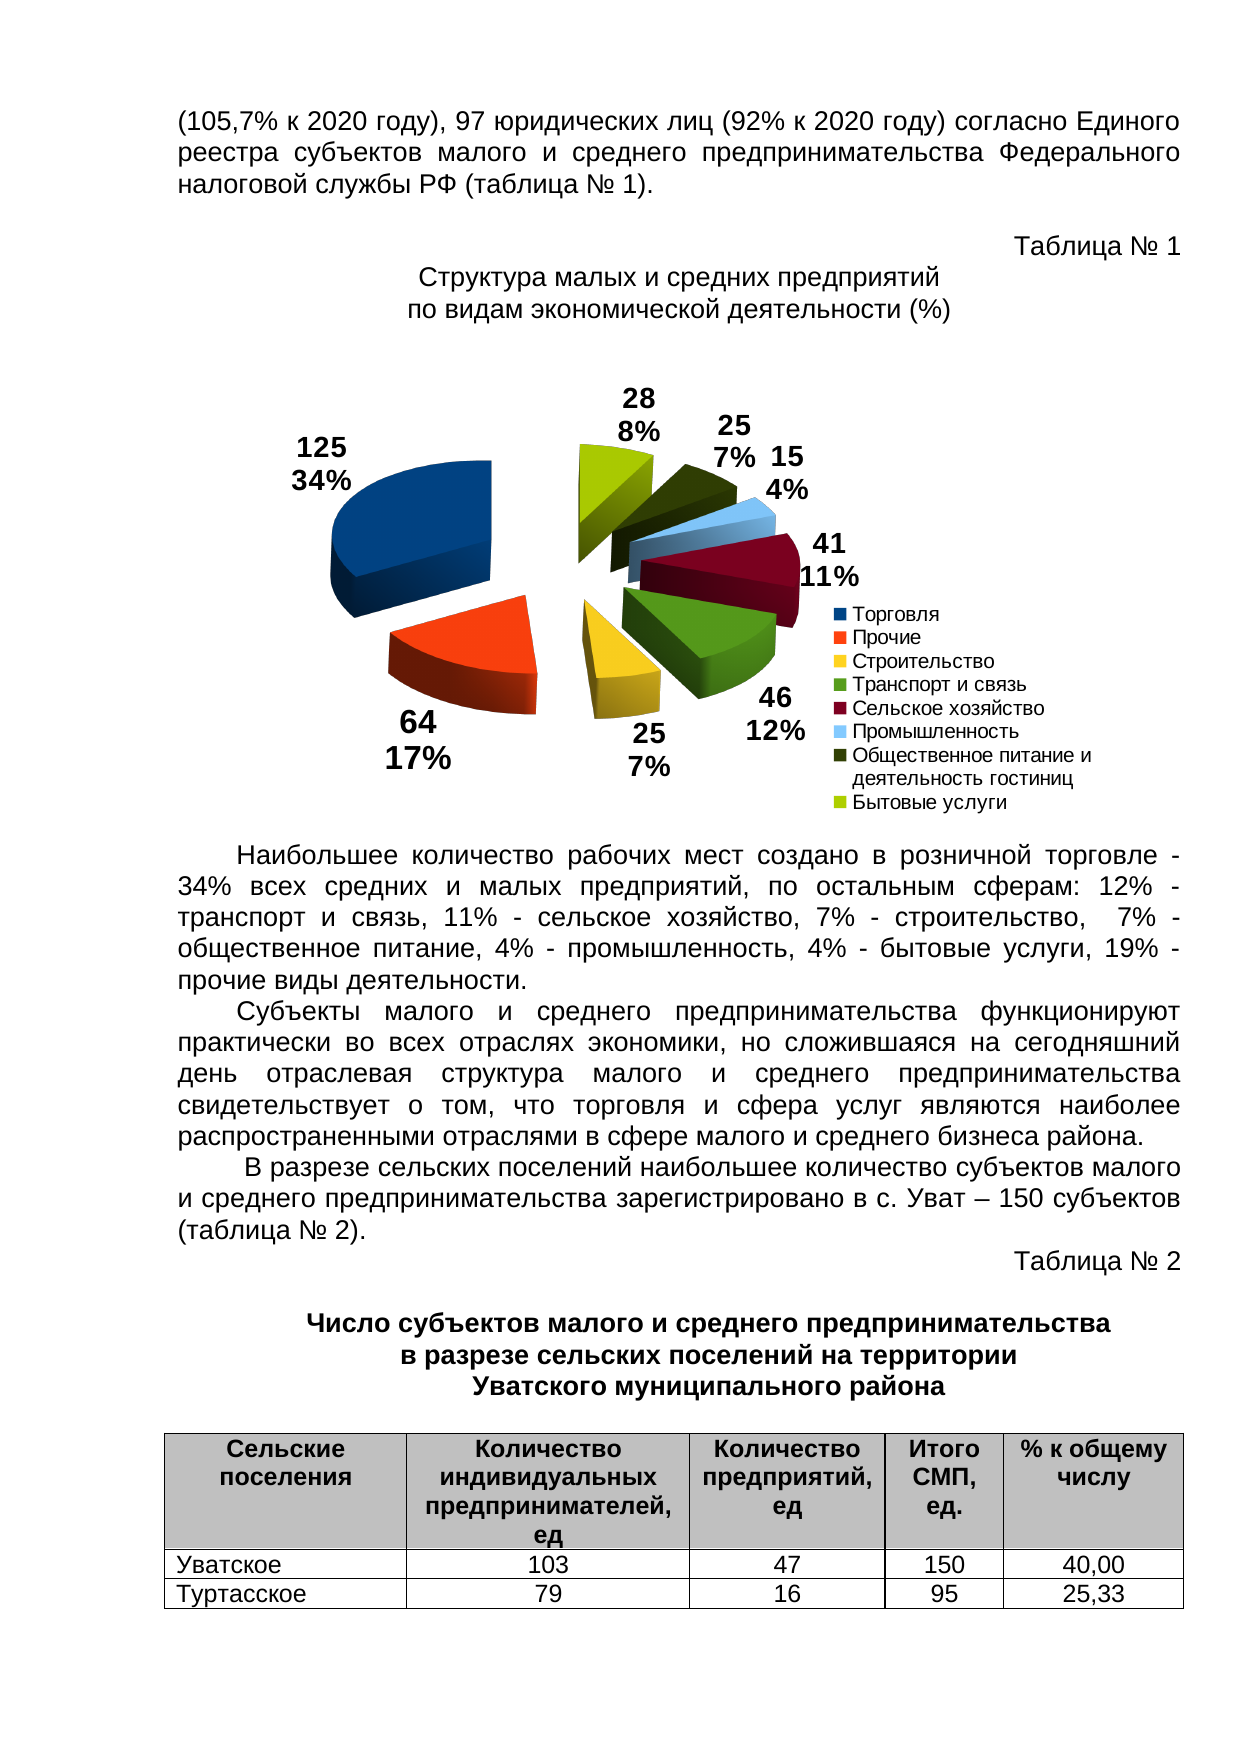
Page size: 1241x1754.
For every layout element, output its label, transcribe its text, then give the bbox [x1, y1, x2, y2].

table_cell 16 [690, 1579, 884, 1608]
text (105,7% к 2020 году), 97 юридических лиц (92% к 2020 году) согласно Единого реестра субъектов малого и среднего предпринимательства Федерального налоговой службы РФ (таблица № 1). [177, 105, 1181, 199]
text Наибольшее количество рабочих мест создано в розничной торговле - 34% всех средних и малых предприятий, по остальным сферам: 12% - транспорт и связь, 11% - сельское хозяйство, 7% - строительство, 7% - общественное питание, 4% - промышленность, 4% - бытовые услуги, 19% - прочие виды деятельности. [177, 324, 1181, 995]
text Таблица № 1 [177, 230, 1181, 261]
text Таблица № 2 [177, 1245, 1181, 1276]
table_cell 47 [690, 1550, 884, 1578]
table_header Сельские поселения [165, 1434, 406, 1548]
table_cell Уватское [165, 1550, 406, 1578]
table_cell 40,00 [1004, 1550, 1183, 1578]
text Субъекты малого и среднего предпринимательства функционируют практически во всех отраслях экономики, но сложившаяся на сегодняшний день отраслевая структура малого и среднего предпринимательства свидетельствует о том, что торговля и сфера услуг являются наиболее распространенными отраслями в сфере малого и среднего бизнеса района. [177, 995, 1181, 1151]
text Структура малых и средних предприятий [177, 261, 1181, 293]
text Уватского муниципального района [177, 1370, 1181, 1401]
table_cell Туртасское [165, 1579, 406, 1608]
table_header Количество предприятий, ед [690, 1434, 884, 1548]
table_cell 79 [407, 1579, 689, 1608]
text в разрезе сельских поселений на территории [177, 1339, 1181, 1370]
table_cell 103 [407, 1550, 689, 1578]
table_header Количество индивидуальных предпринимателей, ед [407, 1434, 689, 1548]
table_header % к общему числу [1004, 1434, 1183, 1548]
table_cell 25,33 [1004, 1579, 1183, 1608]
text В разрезе сельских поселений наибольшее количество субъектов малого и среднего предпринимательства зарегистрировано в с. Уват – 150 субъектов (таблица № 2). [177, 1151, 1181, 1245]
table_cell 95 [886, 1579, 1003, 1608]
table_header Итого СМП, ед. [886, 1434, 1003, 1548]
text по видам экономической деятельности (%) [177, 293, 1181, 324]
table_cell 150 [886, 1550, 1003, 1578]
text Число субъектов малого и среднего предпринимательства [177, 1307, 1181, 1339]
